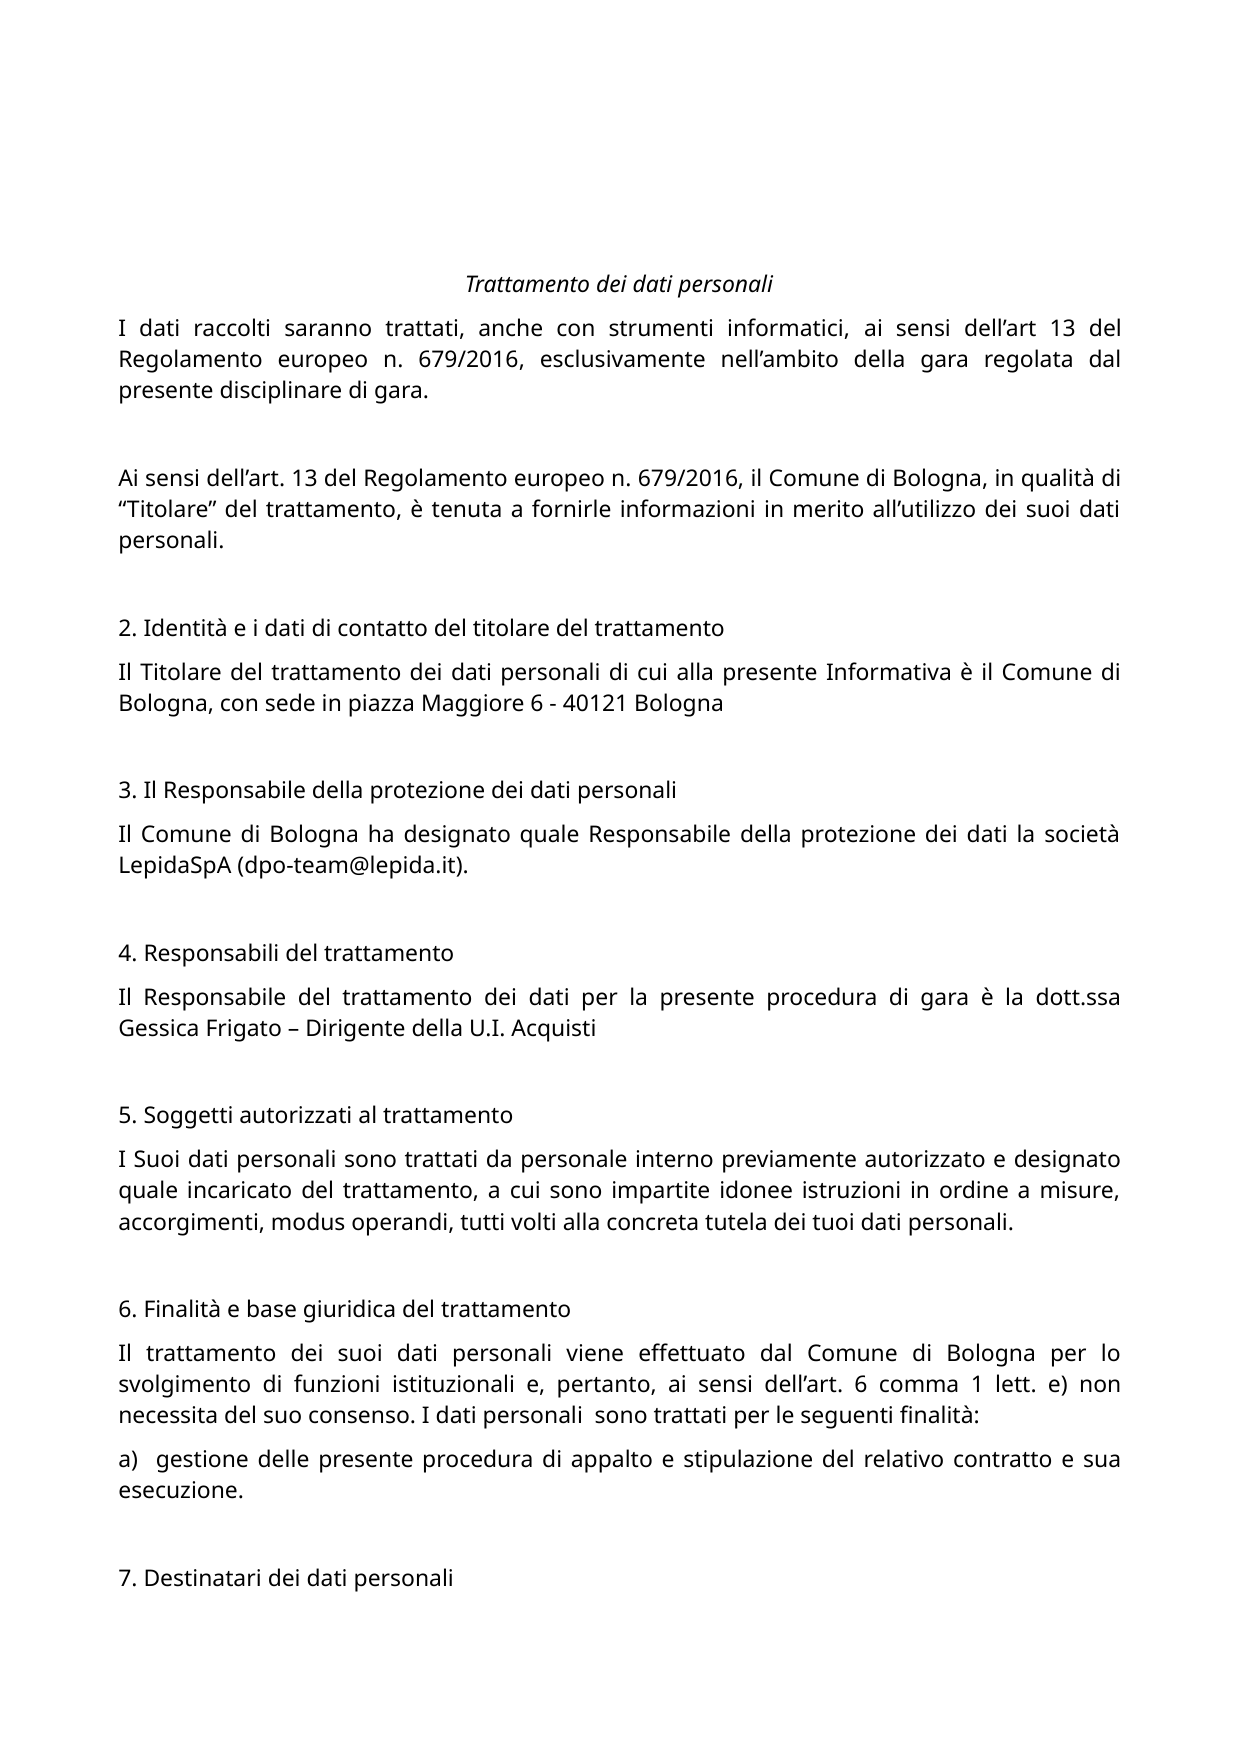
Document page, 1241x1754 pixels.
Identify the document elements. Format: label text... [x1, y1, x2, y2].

text Il trattamento dei suoi dati personali viene effettuato dal Comune di Bologna per lo svolgimento di funzioni istituzionali e, pertanto, ai sensi dell’art. 6 comma 1 lett. e) non necessita del suo consenso. I dati personali sono trattati per le seguenti finalità: [118, 1337, 1122, 1431]
text I Suoi dati personali sono trattati da personale interno previamente autorizzato e designato quale incaricato del trattamento, a cui sono impartite idonee istruzioni in ordine a misure, accorgimenti, modus operandi, tutti volti alla concreta tutela dei tuoi dati personali. [118, 1143, 1122, 1237]
text Il Comune di Bologna ha designato quale Responsabile della protezione dei dati la società LepidaSpA (dpo-team@lepida.it). [118, 818, 1122, 881]
text 6. Finalità e base giuridica del trattamento [118, 1293, 1122, 1324]
text 3. Il Responsabile della protezione dei dati personali [118, 774, 1122, 806]
text Ai sensi dell’art. 13 del Regolamento europeo n. 679/2016, il Comune di Bologna, in qualità di “Titolare” del trattamento, è tenuta a fornirle informazioni in merito all’utilizzo dei suoi dati personali. [118, 462, 1122, 556]
text a) gestione delle presente procedura di appalto e stipulazione del relativo contratto e sua esecuzione. [118, 1443, 1122, 1506]
text Il Responsabile del trattamento dei dati per la presente procedura di gara è la dott.ssa Gessica Frigato – Dirigente della U.I. Acquisti [118, 981, 1122, 1043]
subtitle Trattamento dei dati personali [118, 268, 1122, 299]
text 5. Soggetti autorizzati al trattamento [118, 1099, 1122, 1131]
text 7. Destinatari dei dati personali [118, 1562, 1122, 1593]
text 4. Responsabili del trattamento [118, 937, 1122, 968]
text 2. Identità e i dati di contatto del titolare del trattamento [118, 612, 1122, 643]
text I dati raccolti saranno trattati, anche con strumenti informatici, ai sensi dell’art 13 del Regolamento europeo n. 679/2016, esclusivamente nell’ambito della gara regolata dal presente disciplinare di gara. [118, 312, 1122, 406]
text Il Titolare del trattamento dei dati personali di cui alla presente Informativa è il Comune di Bologna, con sede in piazza Maggiore 6 - 40121 Bologna [118, 656, 1122, 718]
